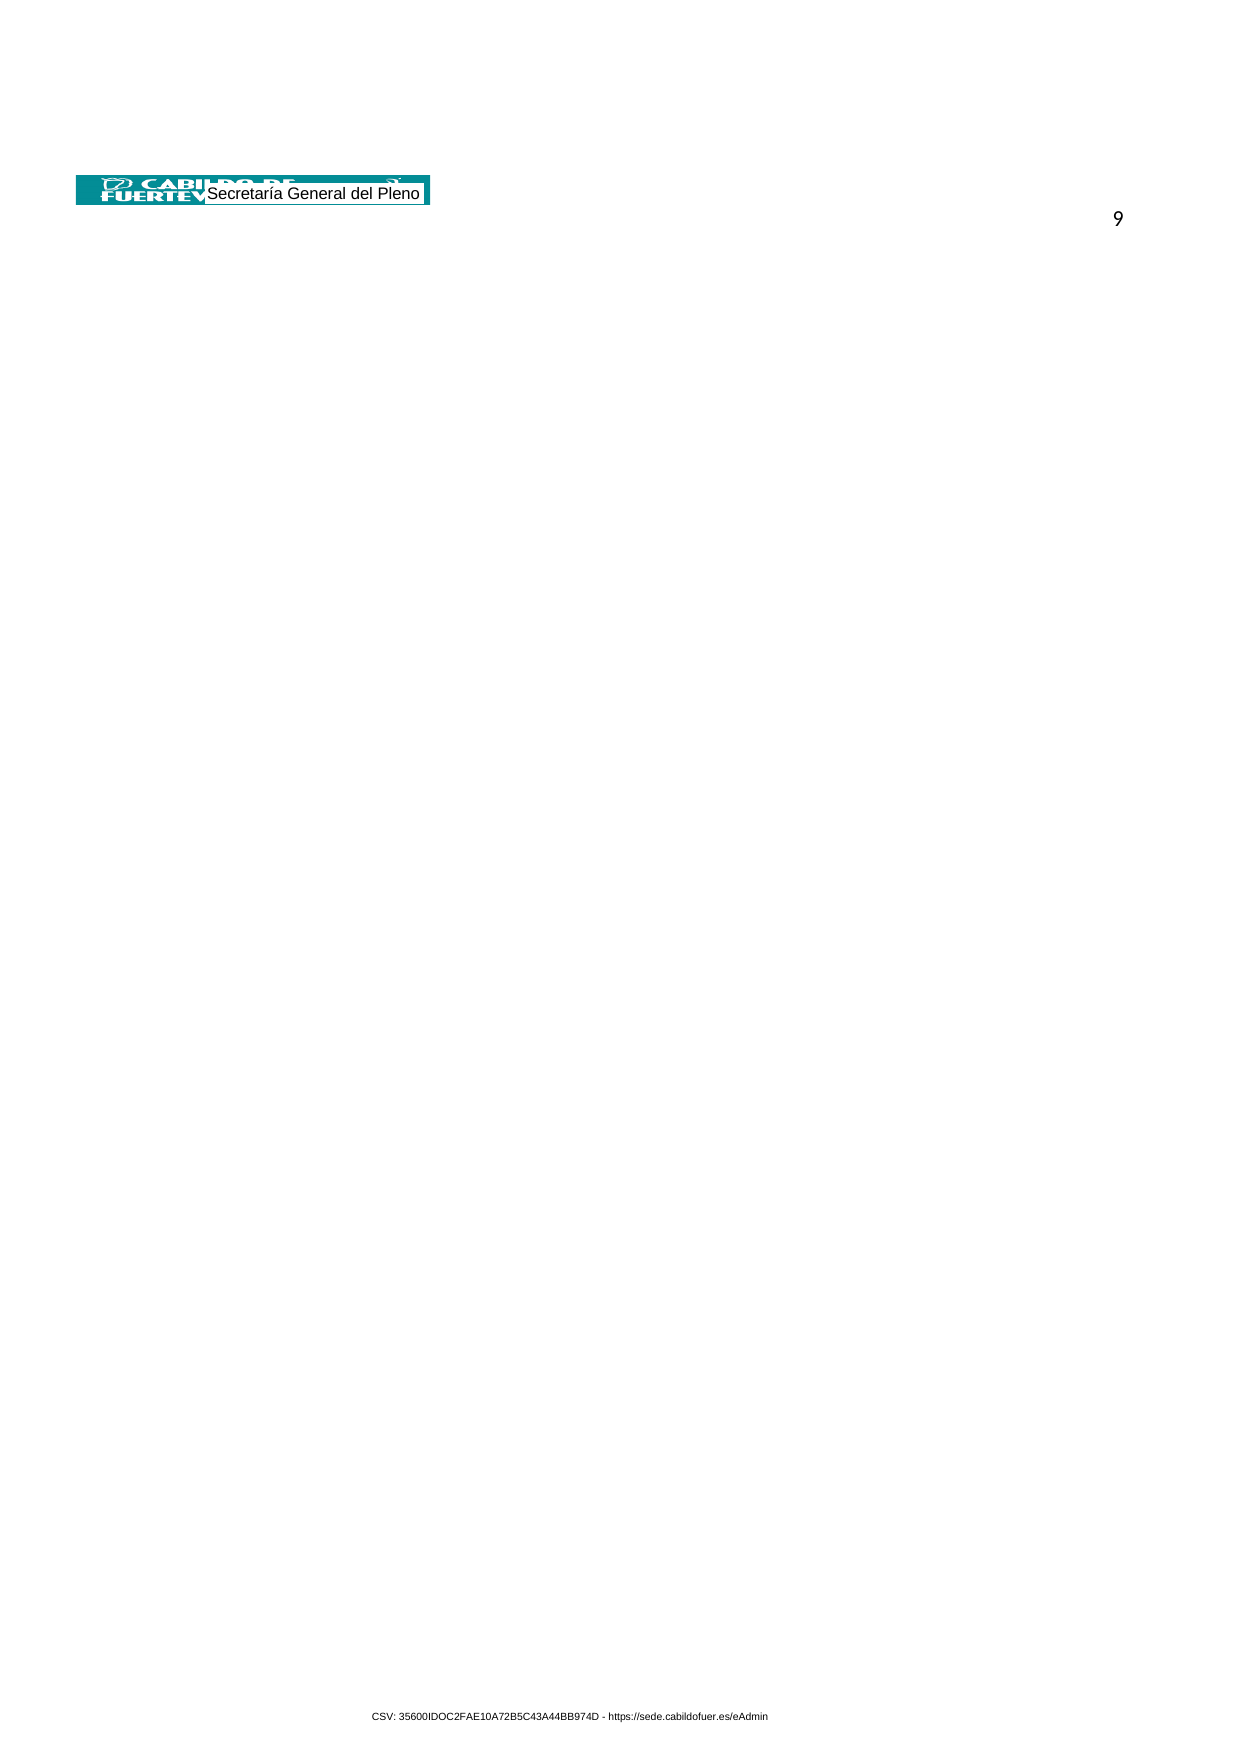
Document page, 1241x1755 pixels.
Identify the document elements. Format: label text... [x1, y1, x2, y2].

picture [75, 175, 431, 205]
picture [366, 1708, 957, 1725]
subtitle 9 [64, 204, 1123, 232]
